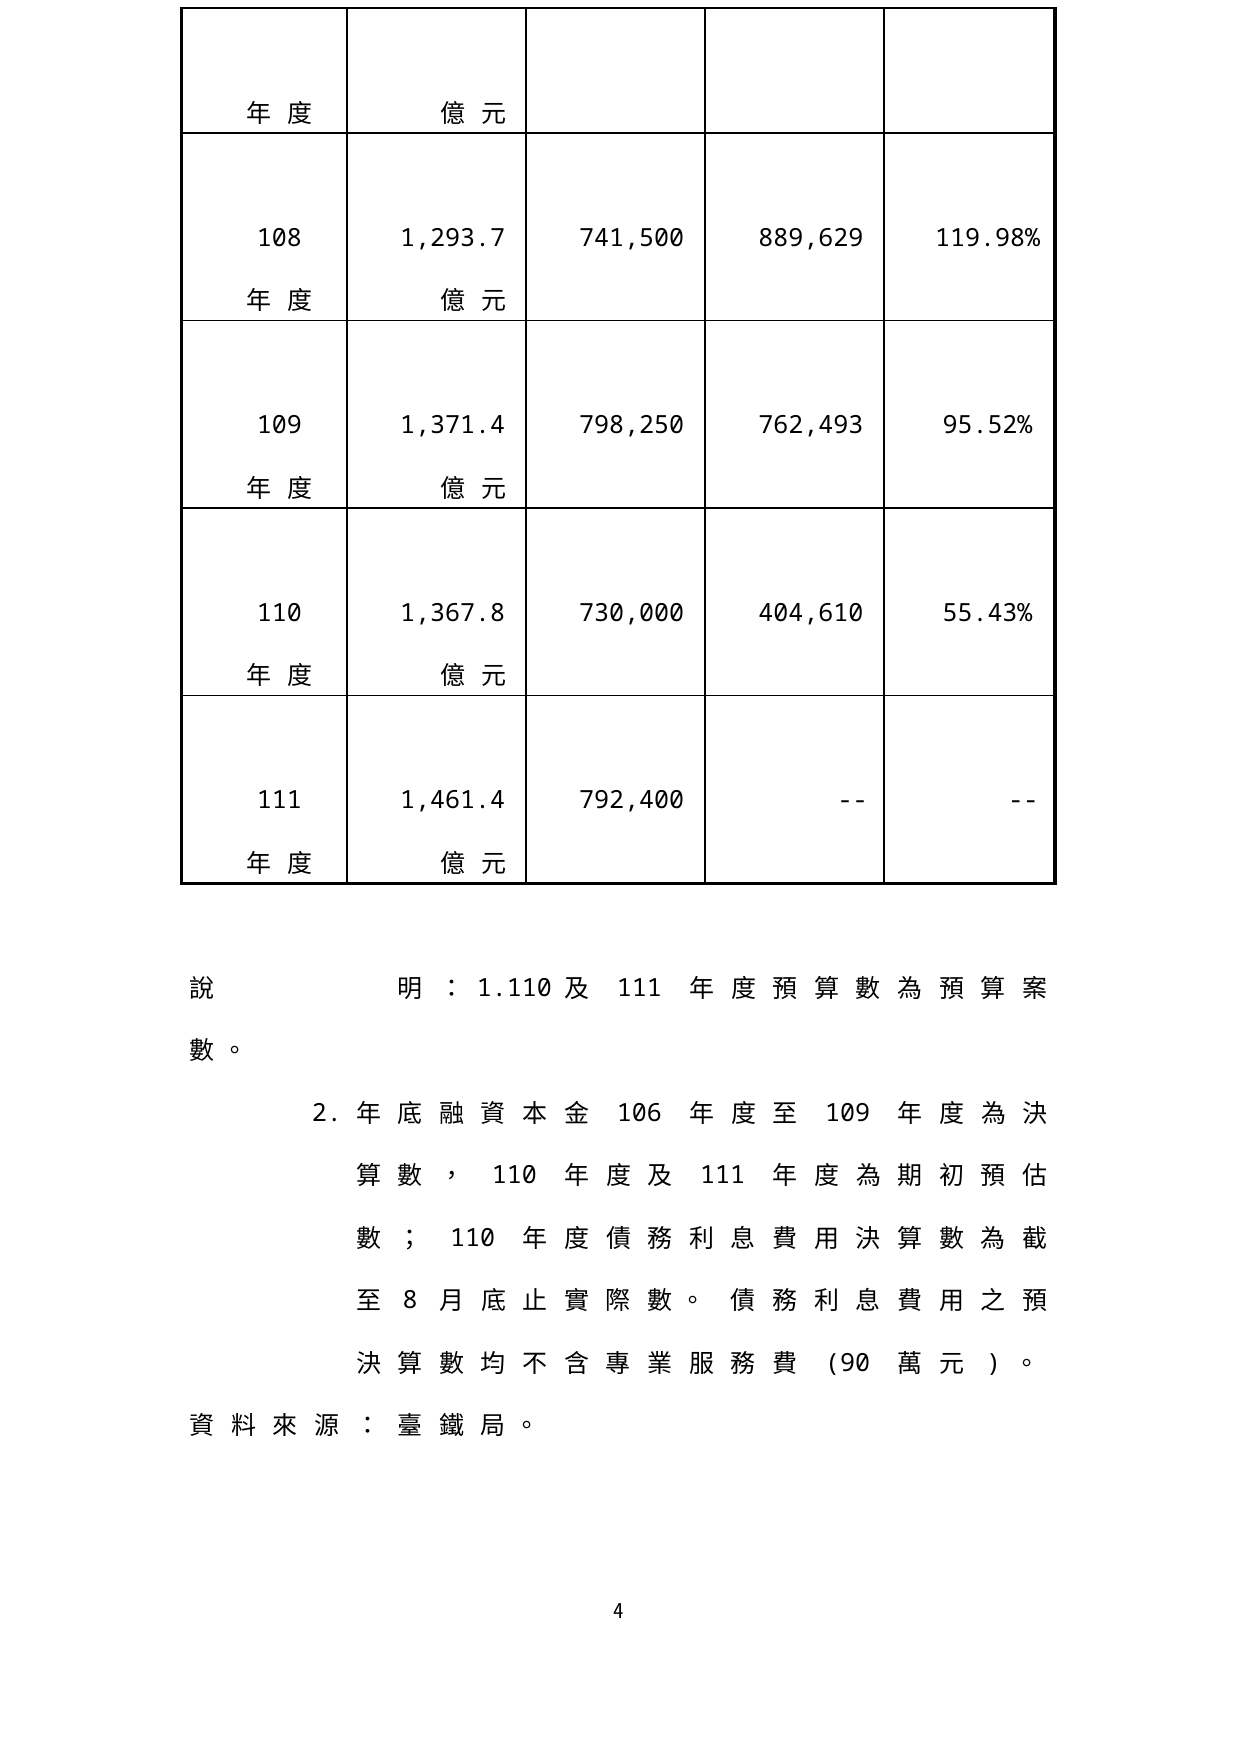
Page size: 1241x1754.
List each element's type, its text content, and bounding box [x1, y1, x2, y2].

table_cell 111年度 [183, 696, 346, 882]
table_cell 95.52% [885, 321, 1053, 507]
table_cell 108年度 [183, 134, 346, 319]
text 資料來源：臺鐵局。 [181, 1382, 1056, 1444]
table_cell 55.43% [885, 509, 1053, 694]
table_cell [706, 9, 883, 132]
table_cell [885, 9, 1053, 132]
table_cell 119.98% [885, 134, 1053, 319]
table_cell 741,500 [527, 134, 704, 319]
table_cell 762,493 [706, 321, 883, 507]
table_cell 110年度 [183, 509, 346, 694]
table_cell 1,367.8億元 [348, 509, 525, 694]
table_cell 億元 [348, 9, 525, 132]
table_cell 1,371.4億元 [348, 321, 525, 507]
text 說 明：1.110及111年度預算數為預算案數。 [181, 944, 1056, 1069]
table_cell -- [706, 696, 883, 882]
table_cell 798,250 [527, 321, 704, 507]
table_cell 1,461.4億元 [348, 696, 525, 882]
table_cell 889,629 [706, 134, 883, 319]
text 2.年底融資本金106年度至109年度為決算數，110年度及111年度為期初預估數；110年度債務利息費用決算數為截至8月底止實際數。債務利息費用之預決算數均不含專業服務費(90萬元)。 [304, 1069, 1056, 1382]
table_cell [527, 9, 704, 132]
table_cell 792,400 [527, 696, 704, 882]
table_cell -- [885, 696, 1053, 882]
table_cell 1,293.7億元 [348, 134, 525, 319]
table_cell 404,610 [706, 509, 883, 694]
table_cell 109年度 [183, 321, 346, 507]
table_cell 730,000 [527, 509, 704, 694]
table_cell 年度 [183, 9, 346, 132]
